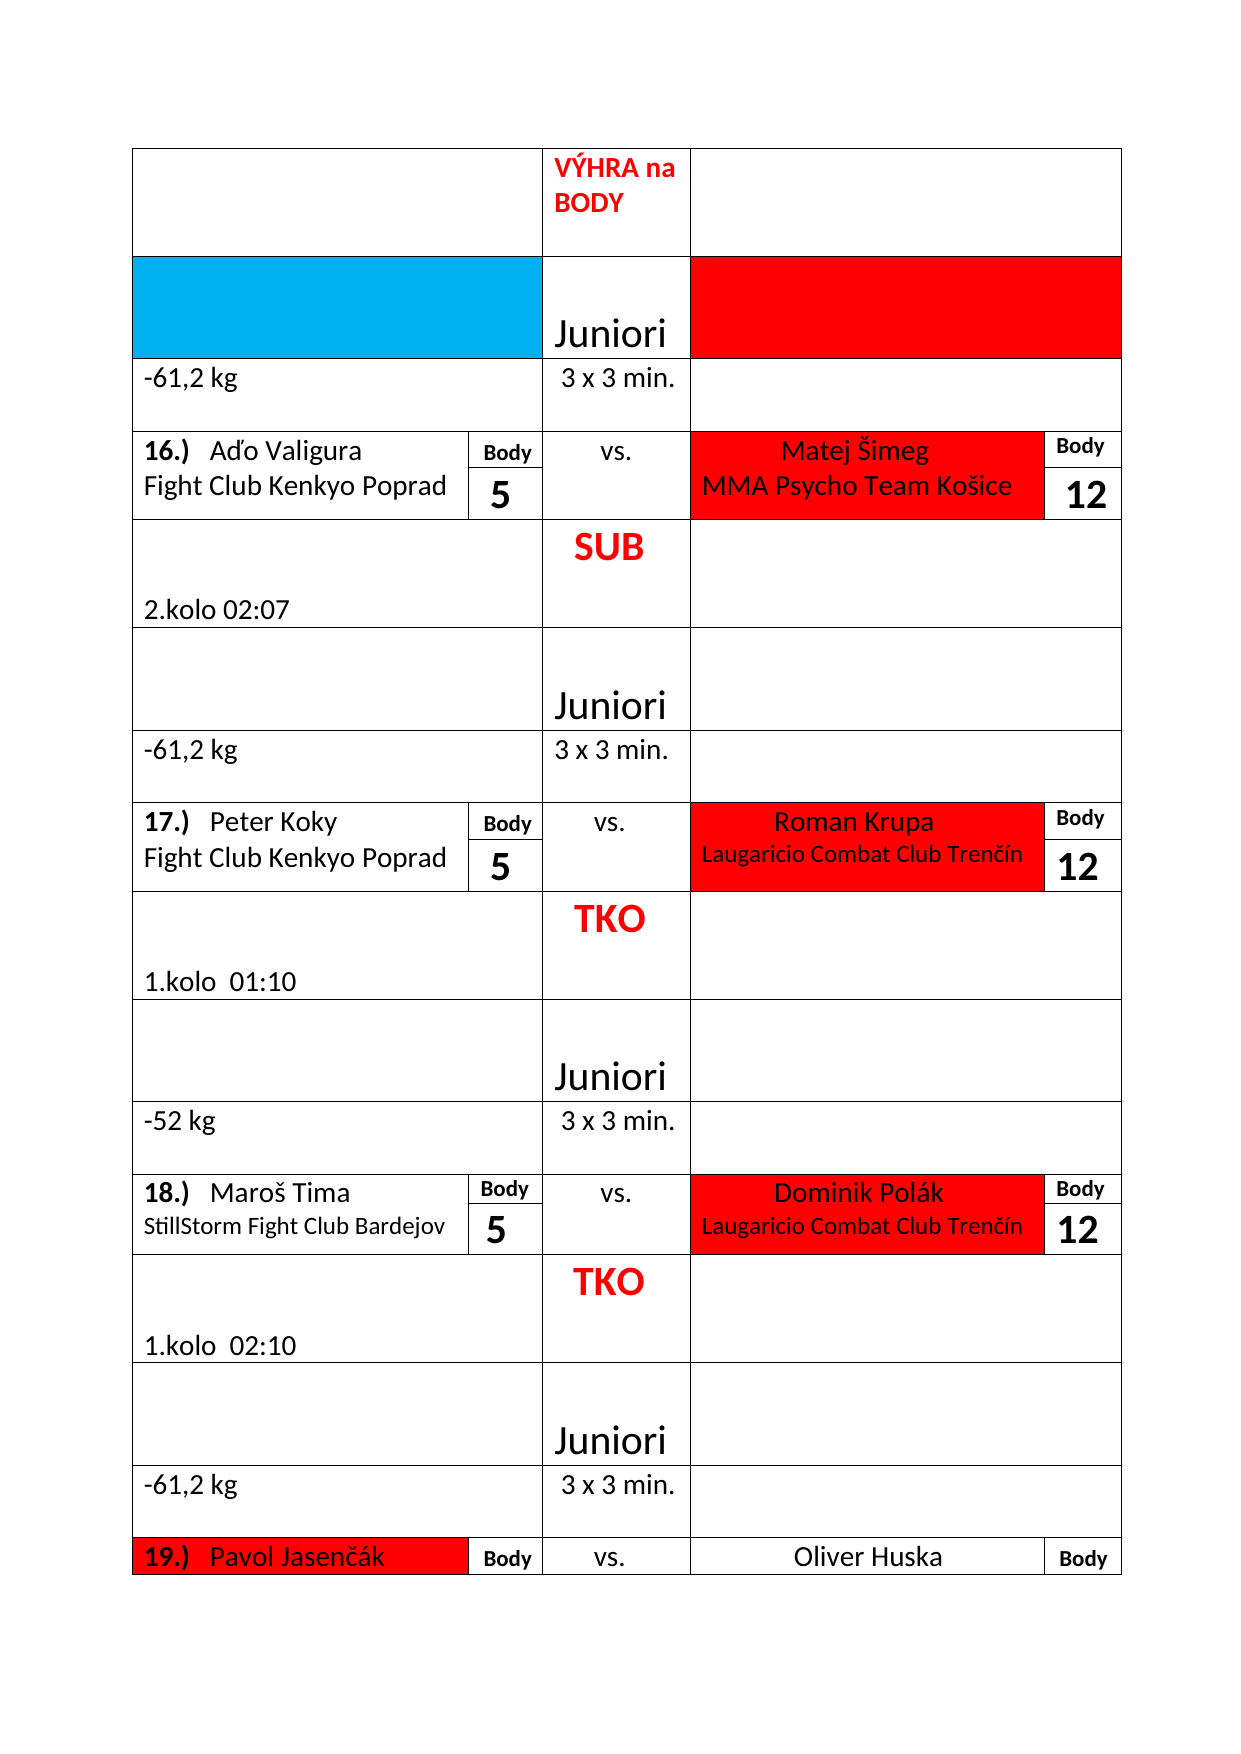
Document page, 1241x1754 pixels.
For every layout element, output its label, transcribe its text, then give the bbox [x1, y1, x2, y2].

table_cell VÝHRA na BODY [543, 149, 690, 256]
table_cell [133, 628, 542, 730]
table_cell Body [1045, 1538, 1121, 1574]
table_cell Roman Krupa Laugaricio Combat Club Trenčín [691, 803, 1044, 891]
table_cell 5 [469, 840, 542, 891]
table_cell vs. [543, 1538, 690, 1574]
table_cell Body [1045, 803, 1121, 839]
table_cell [691, 1466, 1121, 1537]
table_cell Juniori [543, 628, 690, 730]
table_cell vs. [543, 803, 690, 891]
table_cell -61,2 kg [133, 731, 542, 802]
table_cell -61,2 kg [133, 1466, 542, 1537]
table_cell [133, 1363, 542, 1465]
table_cell Oliver Huska [691, 1538, 1044, 1574]
table_cell 2.kolo 02:07 [133, 520, 542, 627]
table_cell 16.) Aďo Valigura Fight Club Kenkyo Poprad [133, 432, 468, 519]
table_cell Juniori [543, 1000, 690, 1101]
table_cell [691, 1000, 1121, 1101]
table_cell [691, 1102, 1121, 1173]
table_cell [691, 149, 1121, 256]
table_cell 18.) Maroš Tima StillStorm Fight Club Bardejov [133, 1175, 468, 1254]
table_cell [133, 1000, 542, 1101]
table_cell 3 x 3 min. [543, 359, 690, 431]
table_cell Body [1045, 432, 1121, 467]
table_cell Body [469, 432, 542, 467]
table_cell 19.) Pavol Jasenčák [133, 1538, 468, 1574]
table_cell [691, 1255, 1121, 1362]
table_cell [691, 892, 1121, 998]
table_cell 12 [1045, 1204, 1121, 1254]
table_cell 12 [1045, 468, 1121, 519]
table_cell Body [469, 1538, 542, 1574]
table_cell vs. [543, 432, 690, 519]
table_cell Body [469, 803, 542, 839]
table_cell 3 x 3 min. [543, 731, 690, 802]
table_cell Juniori [543, 257, 690, 358]
table_cell TKO [543, 892, 690, 998]
table_cell [691, 731, 1121, 802]
table_cell -61,2 kg [133, 359, 542, 431]
table_cell 3 x 3 min. [543, 1466, 690, 1537]
table_cell Dominik Polák Laugaricio Combat Club Trenčín [691, 1175, 1044, 1254]
table_cell [133, 149, 542, 256]
table_cell [691, 257, 1121, 358]
table_cell Juniori [543, 1363, 690, 1465]
table_cell [691, 628, 1121, 730]
table_cell [691, 1363, 1121, 1465]
table_cell TKO [543, 1255, 690, 1362]
table_cell 3 x 3 min. [543, 1102, 690, 1173]
table_cell 17.) Peter Koky Fight Club Kenkyo Poprad [133, 803, 468, 891]
table_cell 5 [469, 468, 542, 519]
table_cell Body [469, 1175, 542, 1202]
table_cell 1.kolo 02:10 [133, 1255, 542, 1362]
table_cell vs. [543, 1175, 690, 1254]
table_cell 12 [1045, 840, 1121, 891]
table_cell [691, 359, 1121, 431]
table_cell [691, 520, 1121, 627]
table_cell -52 kg [133, 1102, 542, 1173]
table_cell 1.kolo 01:10 [133, 892, 542, 998]
table_cell [133, 257, 542, 358]
table_cell Body [1045, 1175, 1121, 1202]
table_cell SUB [543, 520, 690, 627]
table_cell Matej Šimeg MMA Psycho Team Košice [691, 432, 1044, 519]
table_cell 5 [469, 1204, 542, 1254]
